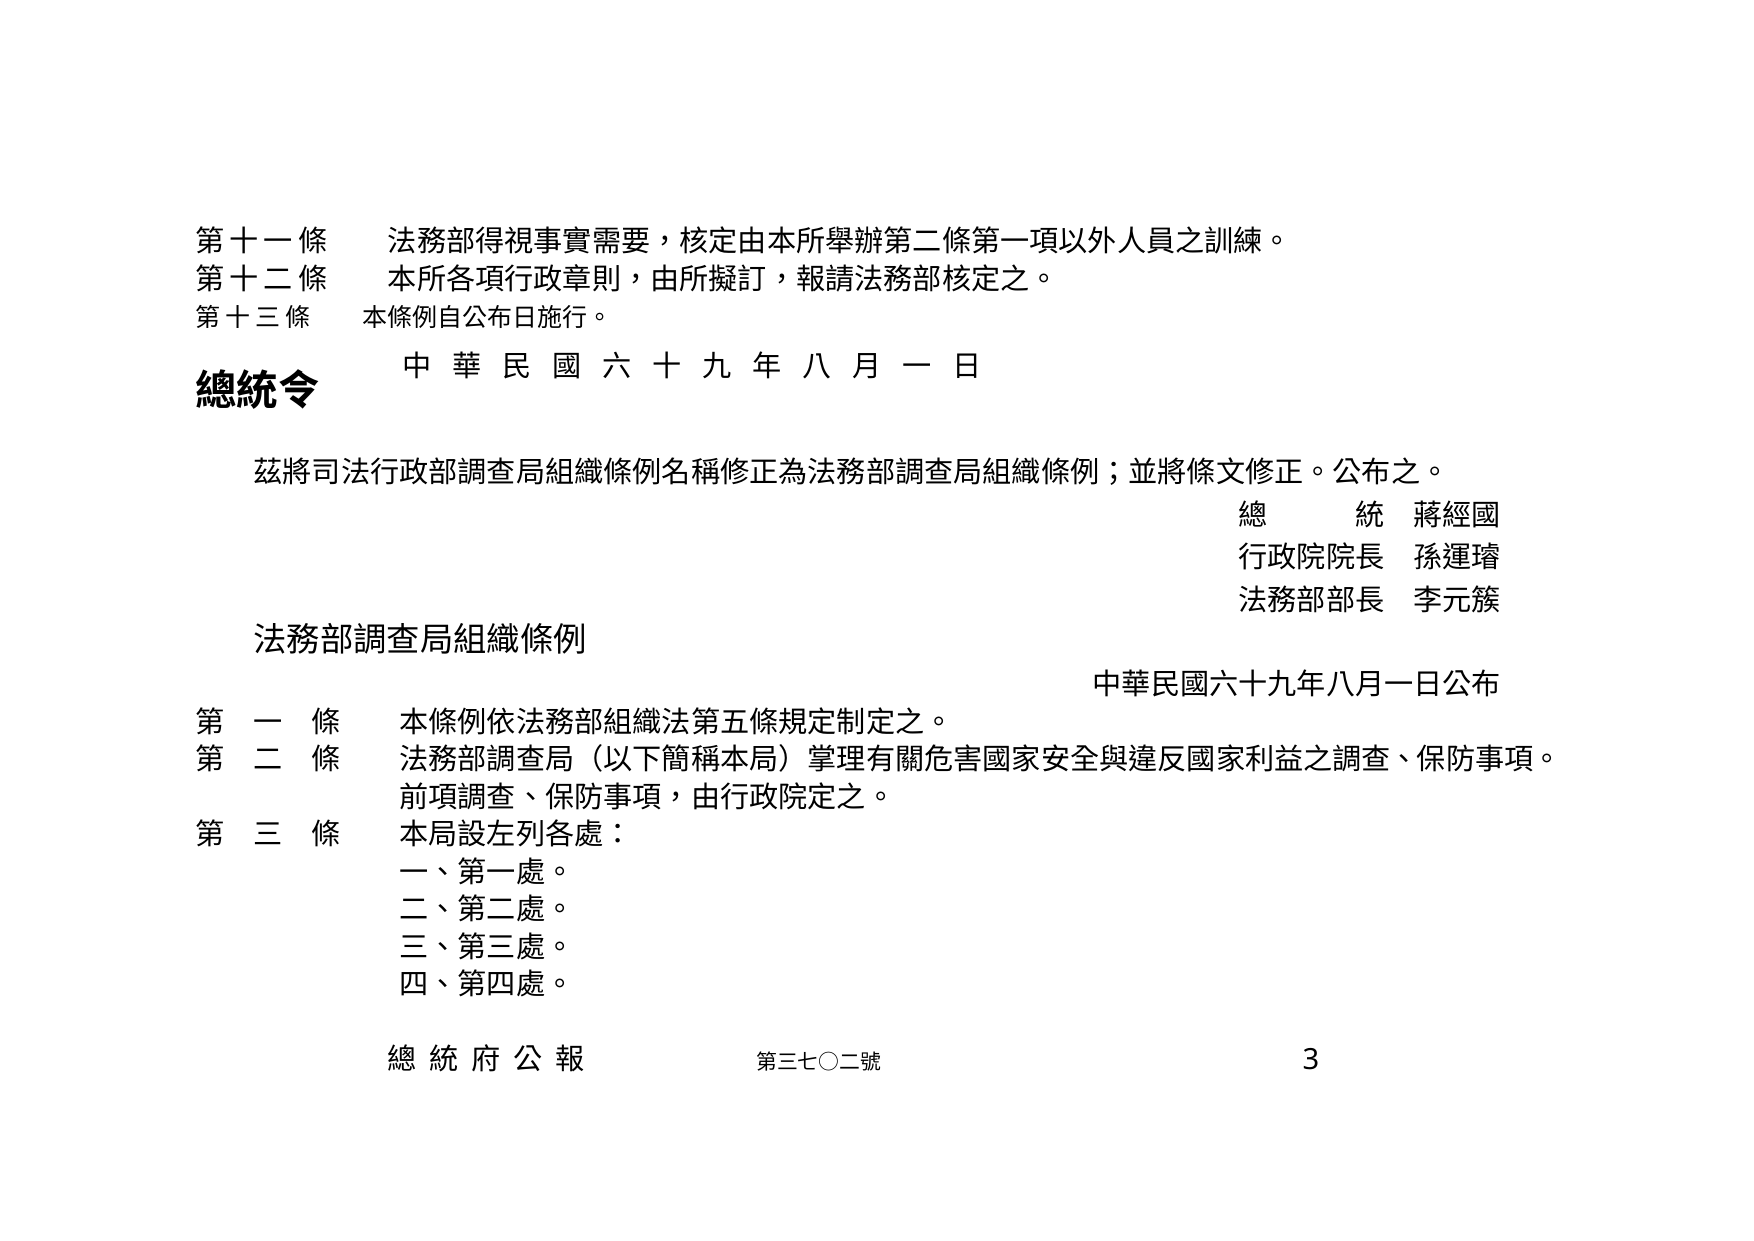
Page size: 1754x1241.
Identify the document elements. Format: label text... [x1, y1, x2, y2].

text 第 一 條 本條例依法務部組織法第五條規定制定之。 [195, 702, 1559, 739]
text 第十一條 法務部得視事實需要，核定由本所舉辦第二條第一項以外人員之訓練。 [195, 222, 1559, 259]
text 總 統 蔣經國 [195, 495, 1501, 533]
table_header 總統令 [192, 347, 399, 453]
text 三、第三處。 [399, 927, 1559, 964]
text 茲將司法行政部調查局組織條例名稱修正為法務部調查局組織條例；並將條文修正。公布之。 [195, 453, 1559, 490]
text 第十三條 本條例自公布日施行。 [195, 297, 1559, 334]
text 行政院院長 孫運璿 [195, 538, 1501, 575]
table_header 中華民國六十九年八月一日 [399, 347, 986, 453]
text 一、第一處。 [399, 852, 1559, 889]
text 第 三 條 本局設左列各處： [195, 814, 1559, 852]
text 四、第四處。 [399, 964, 1559, 1002]
text 第十二條 本所各項行政章則，由所擬訂，報請法務部核定之。 [195, 259, 1559, 297]
text 第 二 條 法務部調查局（以下簡稱本局）掌理有關危害國家安全與違反國家利益之調查、保防事項。 前項調查、保防事項，由行政院定之。 [195, 739, 1559, 814]
text 中華民國六十九年八月一日公布 [195, 664, 1501, 702]
text 法務部部長 李元簇 [195, 580, 1501, 618]
text 二、第二處。 [399, 889, 1559, 927]
text 法務部調查局組織條例 [253, 618, 1559, 659]
